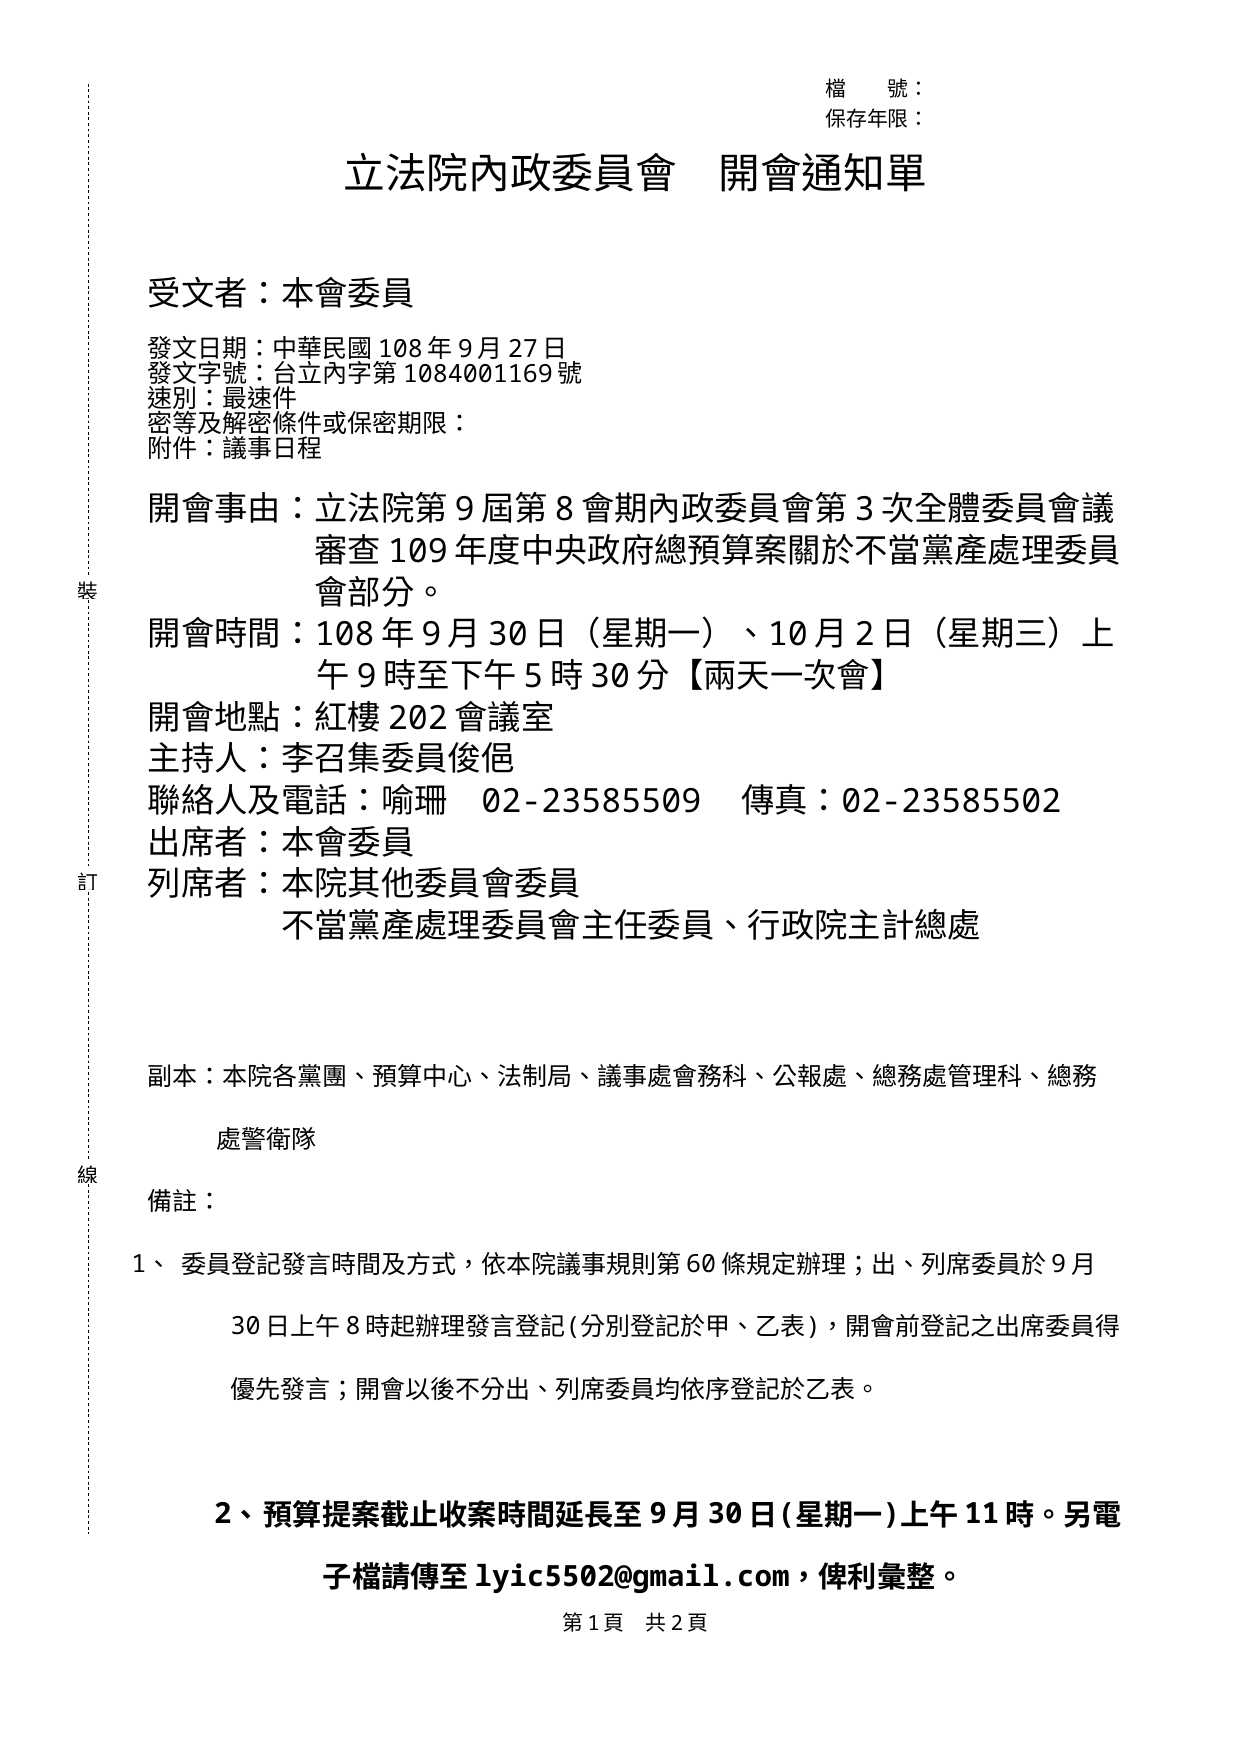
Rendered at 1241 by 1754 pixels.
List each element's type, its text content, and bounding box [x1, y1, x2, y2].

list 委員登記發言時間及方式，依本院議事規則第60條規定辦理；出、列席委員於9月30日上午8時起辦理發言登記(分別登記於甲、乙表)，開會前登記之出席委員得優先發言；開會以後不分出、列席委員均依序登記於乙表。 [131, 1221, 1122, 1408]
text 主持人：李召集委員俊俋 [148, 737, 1122, 779]
text 備註： [148, 1158, 1122, 1221]
title [810, 64, 1085, 151]
text 開會地點：紅樓202會議室 [148, 696, 1122, 737]
text 發文日期：中華民國108年9月27日 [148, 337, 1122, 362]
text 開會事由：立法院第9屆第8會期內政委員會第3次全體委員會議 審查109年度中央政府總預算案關於不當黨產處理委員會部分。 [148, 487, 1122, 612]
list 預算提案截止收案時間延長至9月30日(星期一)上午11時。另電子檔請傳至lyic5502@gmail.com，俾利彙整。 [214, 1471, 1122, 1596]
title 立法院內政委員會 開會通知單 [148, 158, 1122, 233]
text 列席者：本院其他委員會委員 不當黨產處理委員會主任委員、行政院主計總處 [148, 862, 1122, 946]
text 受文者：本會委員 [148, 275, 1122, 312]
text 發文字號：台立內字第1084001169號 [148, 362, 1122, 387]
text 檔 號： [825, 72, 1070, 102]
text 附件：議事日程 [148, 437, 1122, 462]
text 保存年限： [825, 102, 1070, 132]
text 開會時間：108年9月30日（星期一）、10月2日（星期三）上午9時至下午5時30分【兩天一次會】 [148, 612, 1122, 696]
text 出席者：本會委員 [148, 821, 1122, 862]
text 聯絡人及電話：喻珊 02-23585509 傳真：02-23585502 [148, 779, 1122, 821]
text 速別：最速件 [148, 387, 1122, 412]
text 密等及解密條件或保密期限： [148, 412, 1122, 437]
text 副本：本院各黨團、預算中心、法制局、議事處會務科、公報處、總務處管理科、總務處警衛隊 [148, 1033, 1122, 1158]
